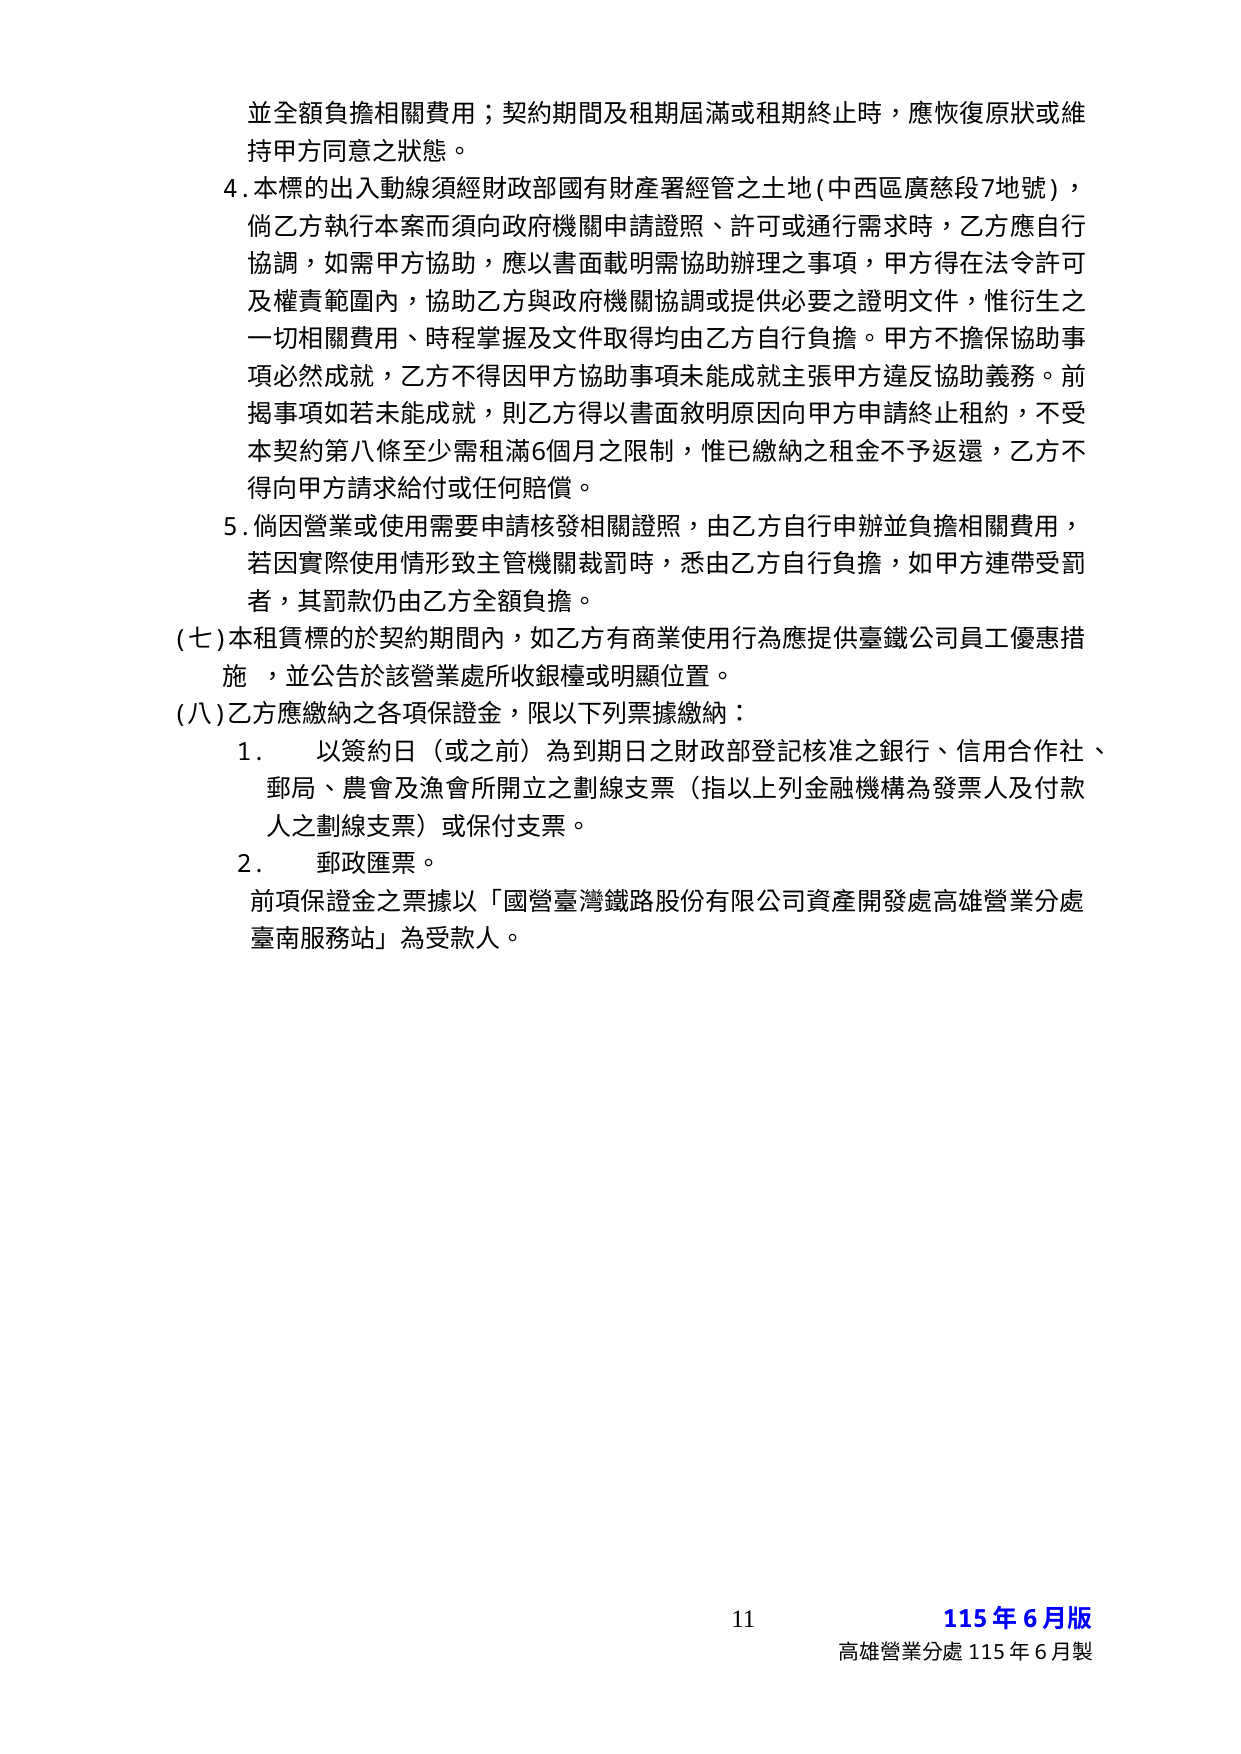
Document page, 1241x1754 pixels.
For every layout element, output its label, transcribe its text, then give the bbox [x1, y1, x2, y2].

text 4.本標的出入動線須經財政部國有財產署經管之土地(中西區廣慈段7地號)，倘乙方執行本案而須向政府機關申請證照、許可或通行需求時，乙方應自行協調，如需甲方協助，應以書面載明需協助辦理之事項，甲方得在法令許可及權責範圍內，協助乙方與政府機關協調或提供必要之證明文件，惟衍生之一切相關費用、時程掌握及文件取得均由乙方自行負擔。甲方不擔保協助事項必然成就，乙方不得因甲方協助事項未能成就主張甲方違反協助義務。前揭事項如若未能成就，則乙方得以書面敘明原因向甲方申請終止租約，不受本契約第八條至少需租滿6個月之限制，惟已繳納之租金不予返還，乙方不得向甲方請求給付或任何賠償。 [223, 168, 1087, 505]
text 前項保證金之票據以「國營臺灣鐵路股份有限公司資產開發處高雄營業分處臺南服務站」為受款人。 [250, 880, 1087, 955]
text 並全額負擔相關費用；契約期間及租期屆滿或租期終止時，應恢復原狀或維持甲方同意之狀態。 [223, 93, 1087, 168]
list 以簽約日（或之前）為到期日之財政部登記核准之銀行、信用合作社、郵局、農會及漁會所開立之劃線支票（指以上列金融機構為發票人及付款人之劃線支票）或保付支票。 [236, 730, 1087, 843]
list 郵政匯票。 [236, 843, 1087, 880]
text 5.倘因營業或使用需要申請核發相關證照，由乙方自行申辦並負擔相關費用，若因實際使用情形致主管機關裁罰時，悉由乙方自行負擔，如甲方連帶受罰者，其罰款仍由乙方全額負擔。 [223, 505, 1087, 618]
text (七)本租賃標的於契約期間內，如乙方有商業使用行為應提供臺鐵公司員工優惠措施 ，並公告於該營業處所收銀檯或明顯位置。 [173, 618, 1087, 693]
text (八)乙方應繳納之各項保證金，限以下列票據繳納： [173, 693, 1087, 730]
